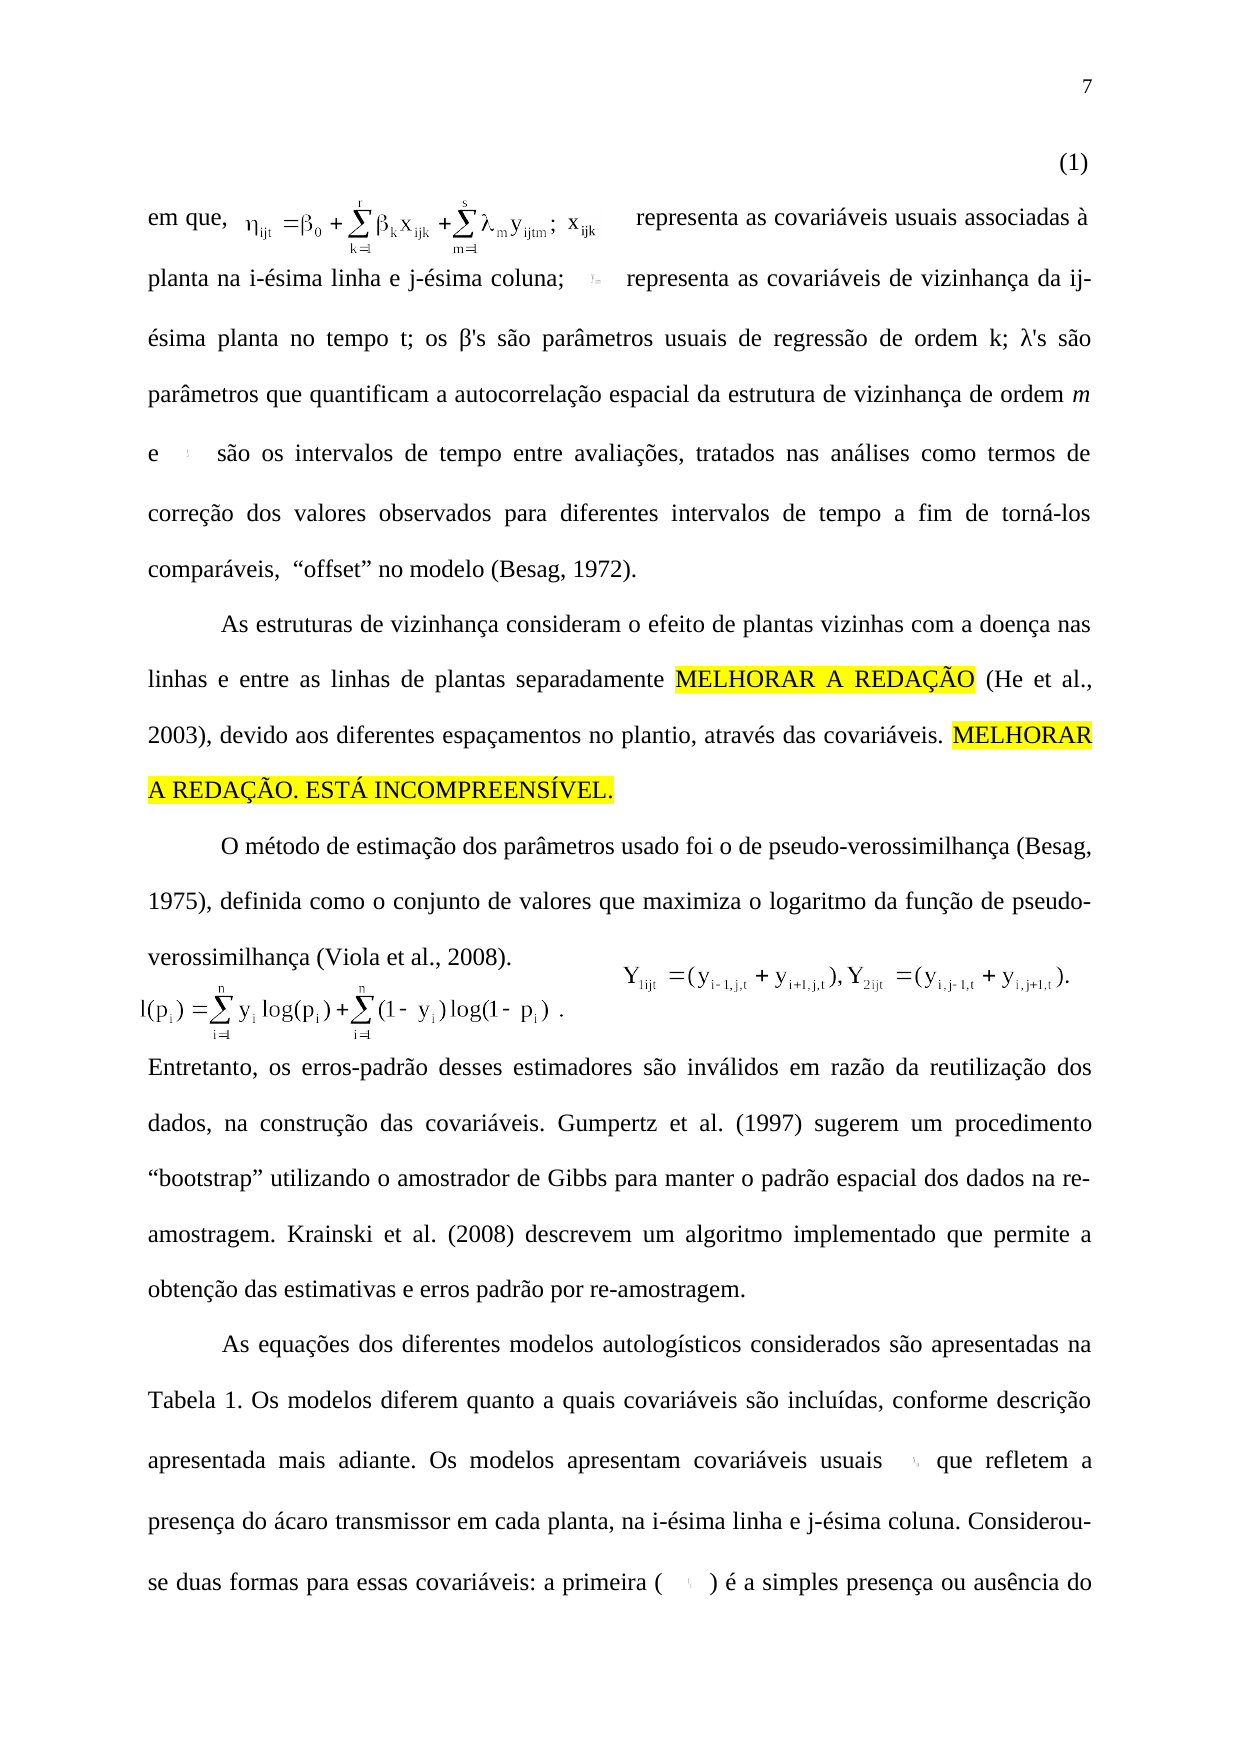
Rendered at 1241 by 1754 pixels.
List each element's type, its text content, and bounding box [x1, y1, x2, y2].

text As estruturas de vizinhança consideram o efeito de plantas vizinhas com a doença nas linhas e entre as linhas de plantas separadamente MELHORAR A REDAÇÃO (He et al., 2003), devido aos diferentes espaçamentos no plantio, através das covariáveis. MELHORAR A REDAÇÃO. ESTÁ INCOMPREENSÍVEL. [148, 610, 1092, 804]
text As equações dos diferentes modelos autologísticos considerados são apresentadas na Tabela 1. Os modelos diferem quanto a quais covariáveis são incluídas, conforme descrição apresentada mais adiante. Os modelos apresentam covariáveis usuais que refletem a presença do ácaro transmissor em cada planta, na i-ésima linha e j-ésima coluna. Considerou-se duas formas para essas covariáveis: a primeira ( ) é a simples presença ou ausência do [148, 1331, 1092, 1601]
text Entretanto, os erros-padrão desses estimadores são inválidos em razão da reutilização dos dados, na construção das covariáveis. Gumpertz et al. (1997) sugerem um procedimento “bootstrap” utilizando o amostrador de Gibbs para manter o padrão espacial dos dados na re-amostragem. Krainski et al. (2008) descrevem um algoritmo implementado que permite a obtenção das estimativas e erros padrão por re-amostragem. [148, 1053, 1092, 1303]
text O método de estimação dos parâmetros usado foi o de pseudo-verossimilhança (Besag, 1975), definida como o conjunto de valores que maximiza o logaritmo da função de pseudo-verossimilhança (Viola et al., 2008). [148, 832, 1092, 998]
text em que, representa as covariáveis usuais associadas à planta na i-ésima linha e j-ésima coluna; representa as covariáveis de vizinhança da ij-ésima planta no tempo t; os β's são parâmetros usuais de regressão de ordem k; λ's são parâmetros que quantificam a autocorrelação espacial da estrutura de vizinhança de ordem m e são os intervalos de tempo entre avaliações, tratados nas análises como termos de correção dos valores observados para diferentes intervalos de tempo a fim de torná-los comparáveis, “offset” no modelo (Besag, 1972). [148, 203, 1092, 582]
text (1) [148, 148, 1092, 175]
